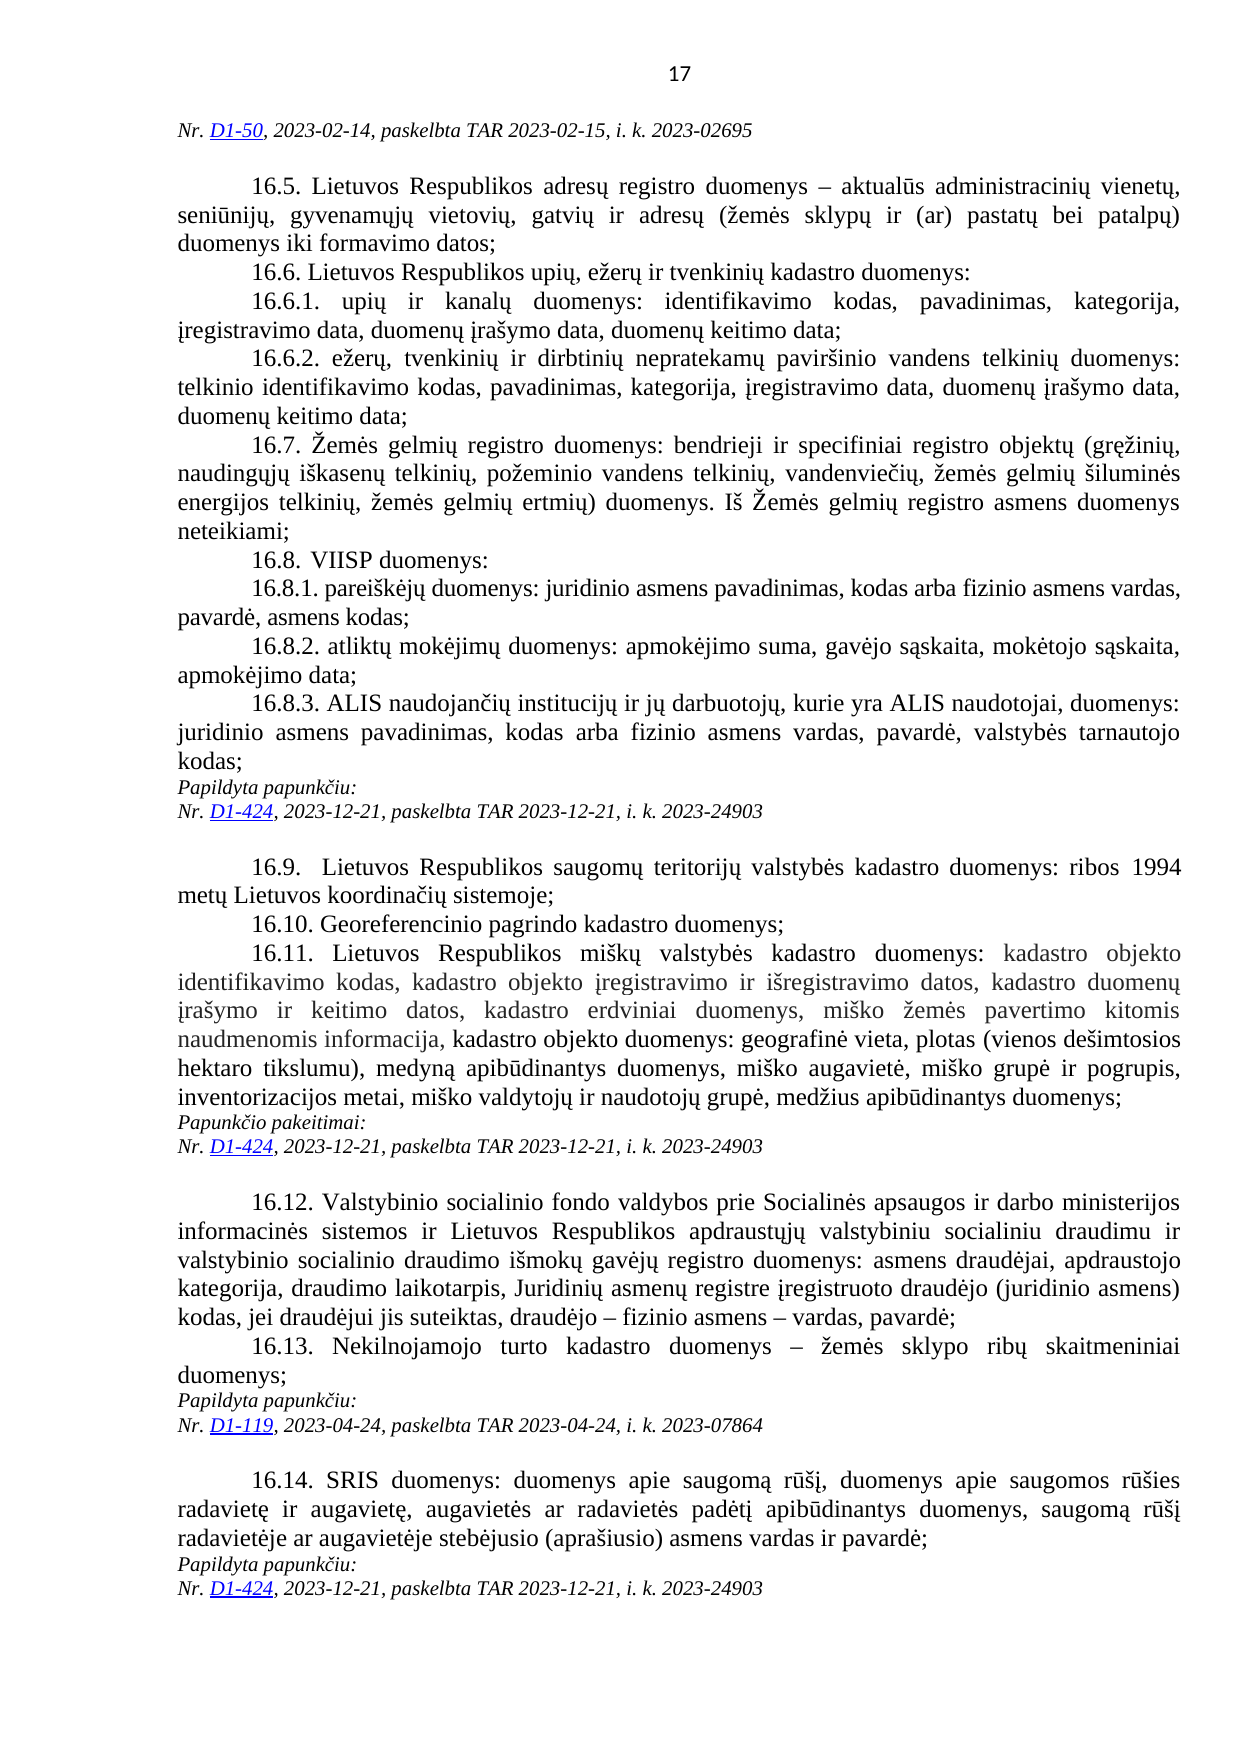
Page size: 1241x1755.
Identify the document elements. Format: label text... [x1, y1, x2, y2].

text Papildyta papunkčiu: [177, 1552, 1181, 1576]
text 16.14. SRIS duomenys: duomenys apie saugomą rūšį, duomenys apie saugomos rūšies radavietę ir augavietę, augavietės ar radavietės padėtį apibūdinantys duomenys, saugomą rūšį radavietėje ar augavietėje stebėjusio (aprašiusio) asmens vardas ir pavardė; [177, 1465, 1181, 1552]
text 16.9. Lietuvos Respublikos saugomų teritorijų valstybės kadastro duomenys: ribos 1994 metų Lietuvos koordinačių sistemoje; [177, 852, 1181, 909]
text Nr. D1-424, 2023-12-21, paskelbta TAR 2023-12-21, i. k. 2023-24903 [177, 799, 1181, 823]
text 16.8.3. ALIS naudojančių institucijų ir jų darbuotojų, kurie yra ALIS naudotojai, duomenys: juridinio asmens pavadinimas, kodas arba fizinio asmens vardas, pavardė, valstybės tarnautojo kodas; [177, 688, 1181, 775]
text 16.8. VIISP duomenys: [177, 545, 1181, 573]
text 16.12. Valstybinio socialinio fondo valdybos prie Socialinės apsaugos ir darbo ministerijos informacinės sistemos ir Lietuvos Respublikos apdraustųjų valstybiniu socialiniu draudimu ir valstybinio socialinio draudimo išmokų gavėjų registro duomenys: asmens draudėjai, apdraustojo kategorija, draudimo laikotarpis, Juridinių asmenų registre įregistruoto draudėjo (juridinio asmens) kodas, jei draudėjui jis suteiktas, draudėjo – fizinio asmens – vardas, pavardė; [177, 1187, 1181, 1331]
text 16.7. Žemės gelmių registro duomenys: bendrieji ir specifiniai registro objektų (gręžinių, naudingųjų iškasenų telkinių, požeminio vandens telkinių, vandenviečių, žemės gelmių šiluminės energijos telkinių, žemės gelmių ertmių) duomenys. Iš Žemės gelmių registro asmens duomenys neteikiami; [177, 430, 1181, 545]
text Papildyta papunkčiu: [177, 1388, 1181, 1412]
text 16.8.1. pareiškėjų duomenys: juridinio asmens pavadinimas, kodas arba fizinio asmens vardas, pavardė, asmens kodas; [177, 573, 1181, 631]
text Nr. D1-424, 2023-12-21, paskelbta TAR 2023-12-21, i. k. 2023-24903 [177, 1134, 1181, 1158]
text 16.5. Lietuvos Respublikos adresų registro duomenys – aktualūs administracinių vienetų, seniūnijų, gyvenamųjų vietovių, gatvių ir adresų (žemės sklypų ir (ar) pastatų bei patalpų) duomenys iki formavimo datos; [177, 171, 1181, 257]
text 16.6.1. upių ir kanalų duomenys: identifikavimo kodas, pavadinimas, kategorija, įregistravimo data, duomenų įrašymo data, duomenų keitimo data; [177, 286, 1181, 343]
text Nr. D1-119, 2023-04-24, paskelbta TAR 2023-04-24, i. k. 2023-07864 [177, 1412, 1181, 1437]
text Nr. D1-424, 2023-12-21, paskelbta TAR 2023-12-21, i. k. 2023-24903 [177, 1576, 1181, 1600]
text 16.8.2. atliktų mokėjimų duomenys: apmokėjimo suma, gavėjo sąskaita, mokėtojo sąskaita, apmokėjimo data; [177, 631, 1181, 688]
text Papunkčio pakeitimai: [177, 1110, 1181, 1134]
text 16.6. Lietuvos Respublikos upių, ežerų ir tvenkinių kadastro duomenys: [177, 257, 1181, 286]
text Nr. D1-50, 2023-02-14, paskelbta TAR 2023-02-15, i. k. 2023-02695 [177, 118, 1181, 142]
text Papildyta papunkčiu: [177, 775, 1181, 799]
text 16.13. Nekilnojamojo turto kadastro duomenys – žemės sklypo ribų skaitmeniniai duomenys; [177, 1331, 1181, 1388]
text 16.11. Lietuvos Respublikos miškų valstybės kadastro duomenys: kadastro objekto identifikavimo kodas, kadastro objekto įregistravimo ir išregistravimo datos, kadastro duomenų įrašymo ir keitimo datos, kadastro erdviniai duomenys, miško žemės pavertimo kitomis naudmenomis informacija, kadastro objekto duomenys: geografinė vieta, plotas (vienos dešimtosios hektaro tikslumu), medyną apibūdinantys duomenys, miško augavietė, miško grupė ir pogrupis, inventorizacijos metai, miško valdytojų ir naudotojų grupė, medžius apibūdinantys duomenys; [177, 938, 1181, 1110]
text 16.6.2. ežerų, tvenkinių ir dirbtinių nepratekamų paviršinio vandens telkinių duomenys: telkinio identifikavimo kodas, pavadinimas, kategorija, įregistravimo data, duomenų įrašymo data, duomenų keitimo data; [177, 343, 1181, 430]
text 16.10. Georeferencinio pagrindo kadastro duomenys; [177, 909, 1181, 938]
